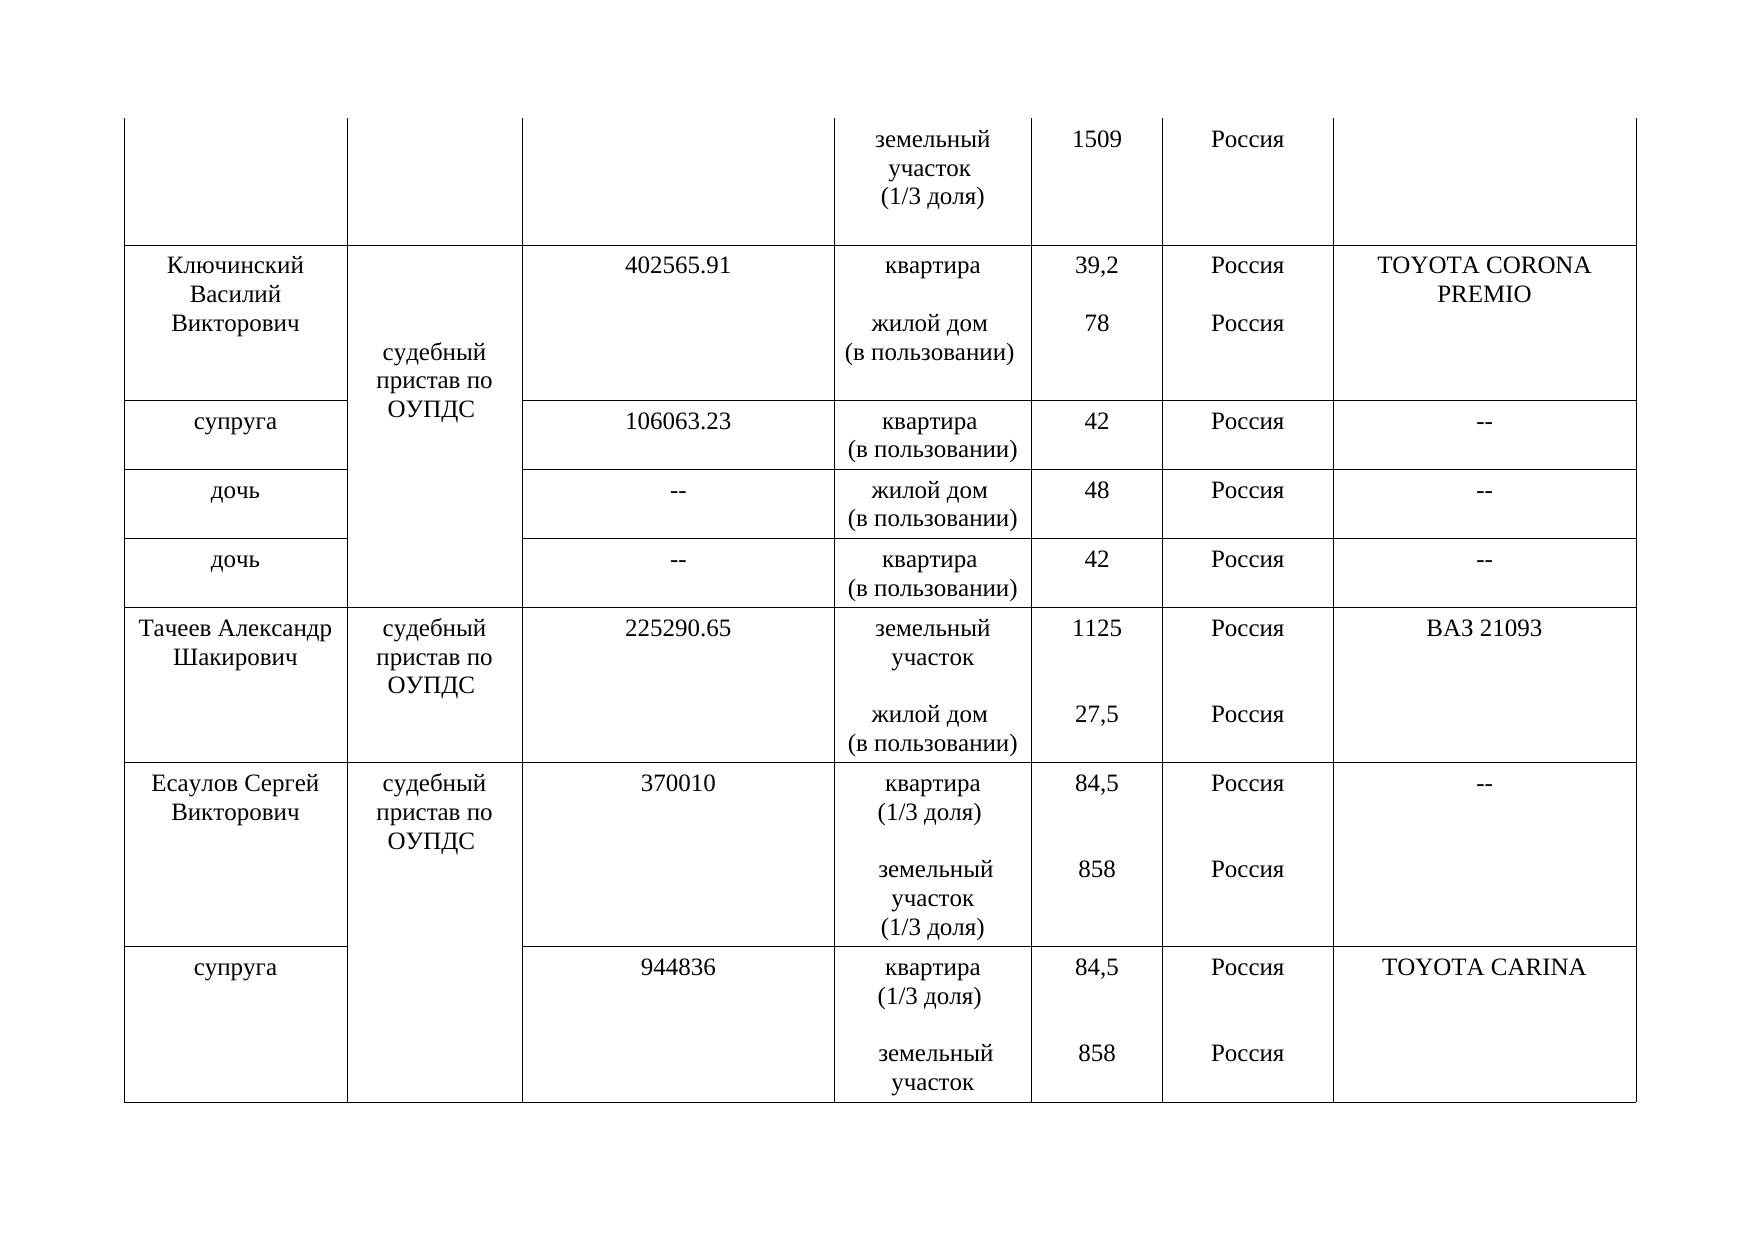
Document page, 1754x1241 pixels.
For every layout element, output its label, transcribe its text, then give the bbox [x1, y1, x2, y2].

table_cell 84,5 858 [1032, 763, 1162, 946]
table_cell TOYOTA CORONA PREMIO [1334, 246, 1636, 400]
table_cell [1334, 118, 1636, 245]
table_cell 48 [1032, 470, 1162, 538]
table_cell Россия [1163, 401, 1333, 469]
table_cell 1125 27,5 [1032, 608, 1162, 762]
table_cell Россия Россия [1163, 763, 1333, 946]
table_cell 944836 [523, 947, 834, 1102]
table_cell 370010 [523, 763, 834, 946]
table_cell квартира (в пользовании) [835, 539, 1031, 607]
table_cell Россия [1163, 539, 1333, 607]
table_cell Тачеев Александр Шакирович [125, 608, 347, 762]
table_cell квартира (в пользовании) [835, 401, 1031, 469]
table_cell жилой дом (в пользовании) [835, 470, 1031, 538]
table_cell Россия [1163, 470, 1333, 538]
table_cell -- [523, 539, 834, 607]
table_cell 402565,91 [523, 246, 834, 400]
table_cell 42 [1032, 539, 1162, 607]
table_cell -- [523, 470, 834, 538]
table_cell Россия Россия [1163, 608, 1333, 762]
table_cell Есаулов Сергей Викторович [125, 763, 347, 946]
table_cell -- [1334, 763, 1636, 946]
table_cell [523, 118, 834, 245]
table_cell 84,5 858 [1032, 947, 1162, 1102]
table_cell судебный пристав по ОУПДС [348, 763, 522, 1102]
table_cell Россия Россия [1163, 246, 1333, 400]
table_cell земельный участок жилой дом (в пользовании) [835, 608, 1031, 762]
table_cell супруга [125, 947, 347, 1102]
table_cell 225290,65 [523, 608, 834, 762]
table_cell 39,2 78 [1032, 246, 1162, 400]
table_cell Ключинский Василий Викторович [125, 246, 347, 400]
table_cell 1509 [1032, 118, 1162, 245]
table_cell Россия Россия [1163, 947, 1333, 1102]
table_cell квартира (1/3 доля) земельный участок (1/3 доля) [835, 763, 1031, 946]
table_cell [125, 118, 347, 245]
table_cell супруга [125, 401, 347, 469]
table_cell судебный пристав по ОУПДС [348, 246, 522, 607]
table_cell квартира (1/3 доля) земельный участок [835, 947, 1031, 1102]
table_cell земельный участок (1/3 доля) [835, 118, 1031, 245]
table_cell квартира жилой дом (в пользовании) [835, 246, 1031, 400]
table_cell TOYOTA CARINA [1334, 947, 1636, 1102]
table_cell -- [1334, 539, 1636, 607]
table_cell судебный пристав по ОУПДС [348, 608, 522, 762]
table_cell ВАЗ 21093 [1334, 608, 1636, 762]
table_cell 42 [1032, 401, 1162, 469]
table_cell [348, 118, 522, 245]
table_cell Россия [1163, 118, 1333, 245]
table_cell 106063,23 [523, 401, 834, 469]
table_cell дочь [125, 470, 347, 538]
table_cell -- [1334, 401, 1636, 469]
table_cell -- [1334, 470, 1636, 538]
table_cell дочь [125, 539, 347, 607]
